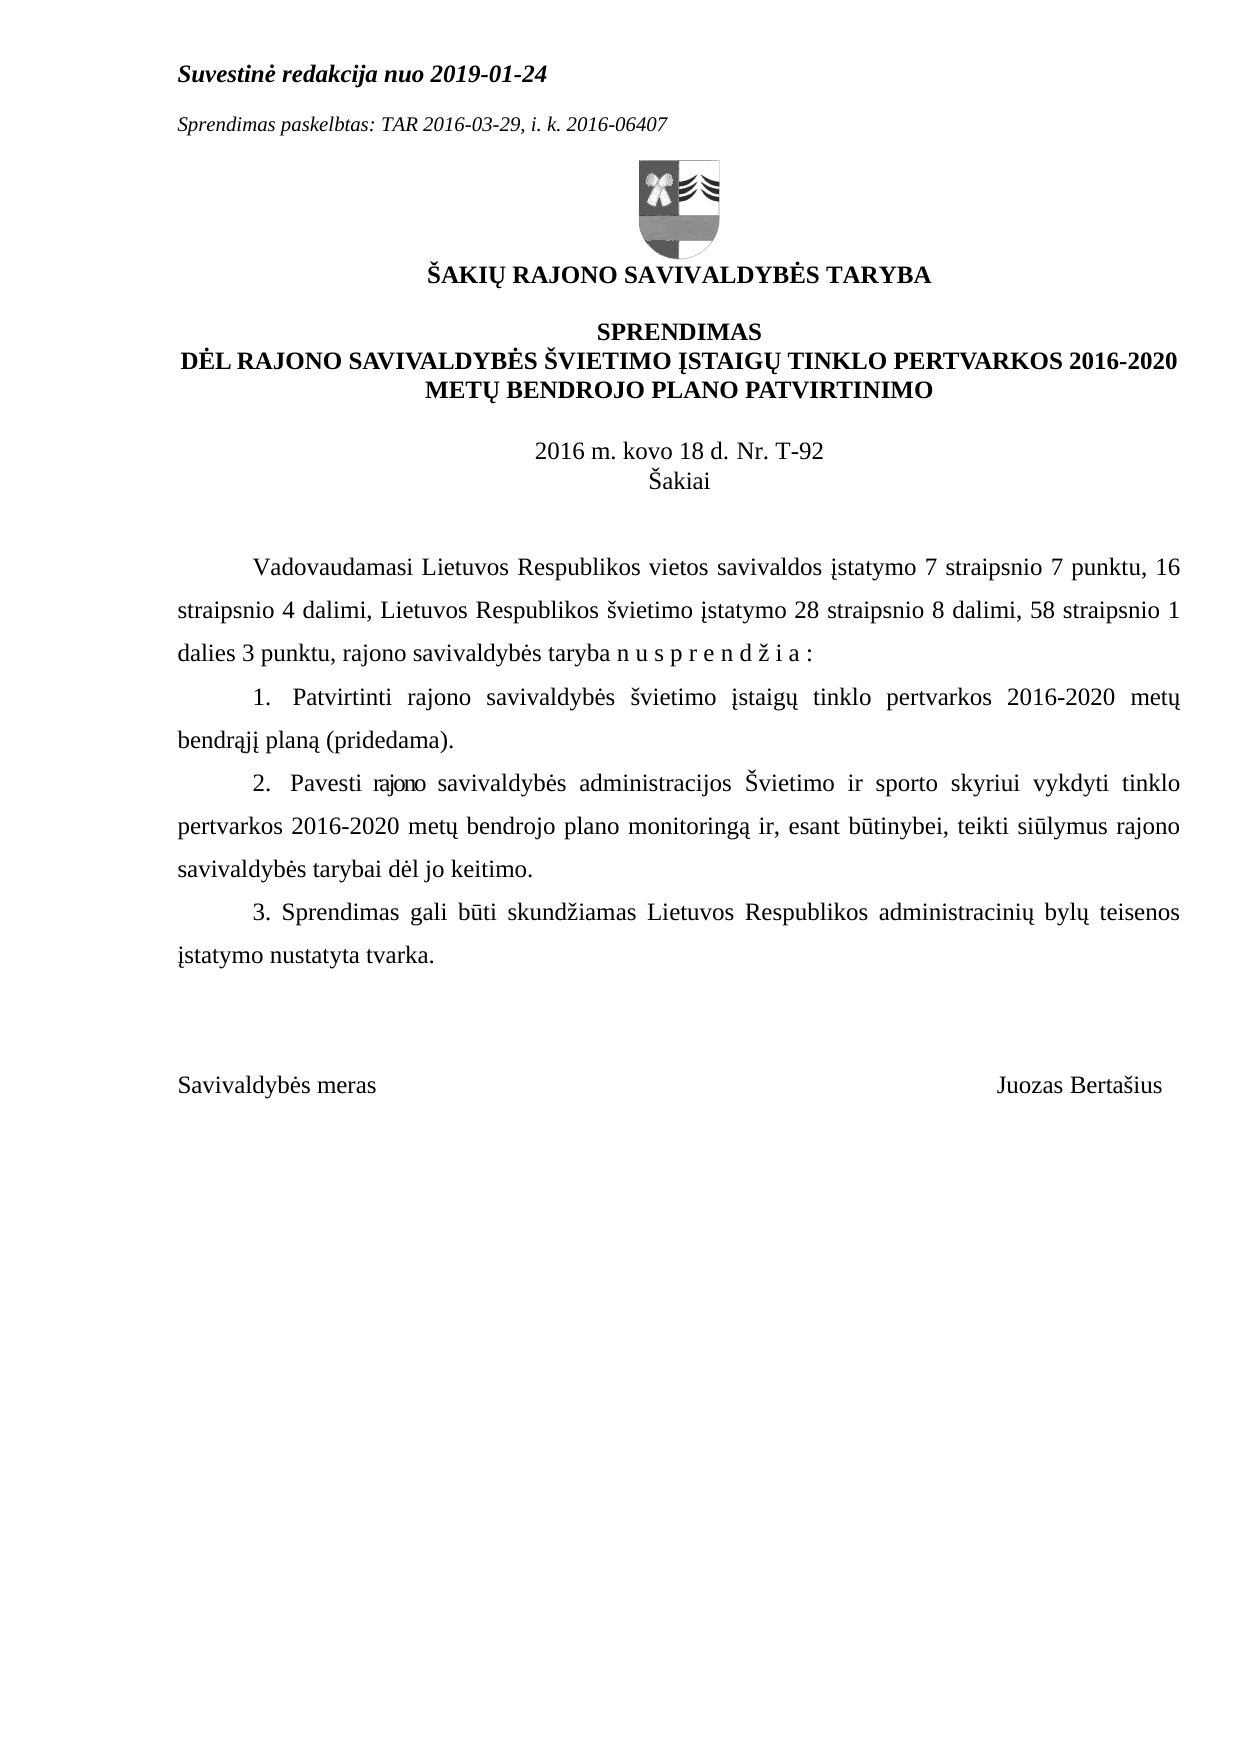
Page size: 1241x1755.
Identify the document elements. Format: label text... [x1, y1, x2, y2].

text Suvestinė redakcija nuo 2019-01-24 [177, 59, 1181, 88]
text Vadovaudamasi Lietuvos Respublikos vietos savivaldos įstatymo 7 straipsnio 7 punktu, 16 straipsnio 4 dalimi, Lietuvos Respublikos švietimo įstatymo 28 straipsnio 8 dalimi, 58 straipsnio 1 dalies 3 punktu, rajono savivaldybės taryba nusprendžia: [177, 552, 1181, 667]
text 2. Pavesti rajono savivaldybės administracijos Švietimo ir sporto skyriui vykdyti tinklo pertvarkos 2016-2020 metų bendrojo plano monitoringą ir, esant būtinybei, teikti siūlymus rajono savivaldybės tarybai dėl jo keitimo. [177, 768, 1181, 883]
text 1. Patvirtinti rajono savivaldybės švietimo įstaigų tinklo pertvarkos 2016-2020 metų bendrąjį planą (pridedama). [177, 682, 1181, 753]
text Sprendimas paskelbtas: TAR 2016-03-29, i. k. 2016-06407 [177, 112, 1181, 136]
text 3. Sprendimas gali būti skundžiamas Lietuvos Respublikos administracinių bylų teisenos įstatymo nustatyta tvarka. [177, 897, 1181, 969]
text DĖL RAJONO SAVIVALDYBĖS ŠVIETIMO ĮSTAIGŲ TINKLO PERTVARKOS 2016-2020 METŲ BENDROJO PLANO PATVIRTINIMO [177, 346, 1181, 404]
text Savivaldybės meras Juozas Bertašius [177, 1070, 1181, 1098]
text Šakiai [177, 466, 1181, 495]
text ŠAKIŲ RAJONO SAVIVALDYBĖS TARYBA [177, 260, 1181, 289]
text 2016 m. kovo 18 d. Nr. T-92 [177, 432, 1181, 466]
text SPRENDIMAS [177, 317, 1181, 346]
